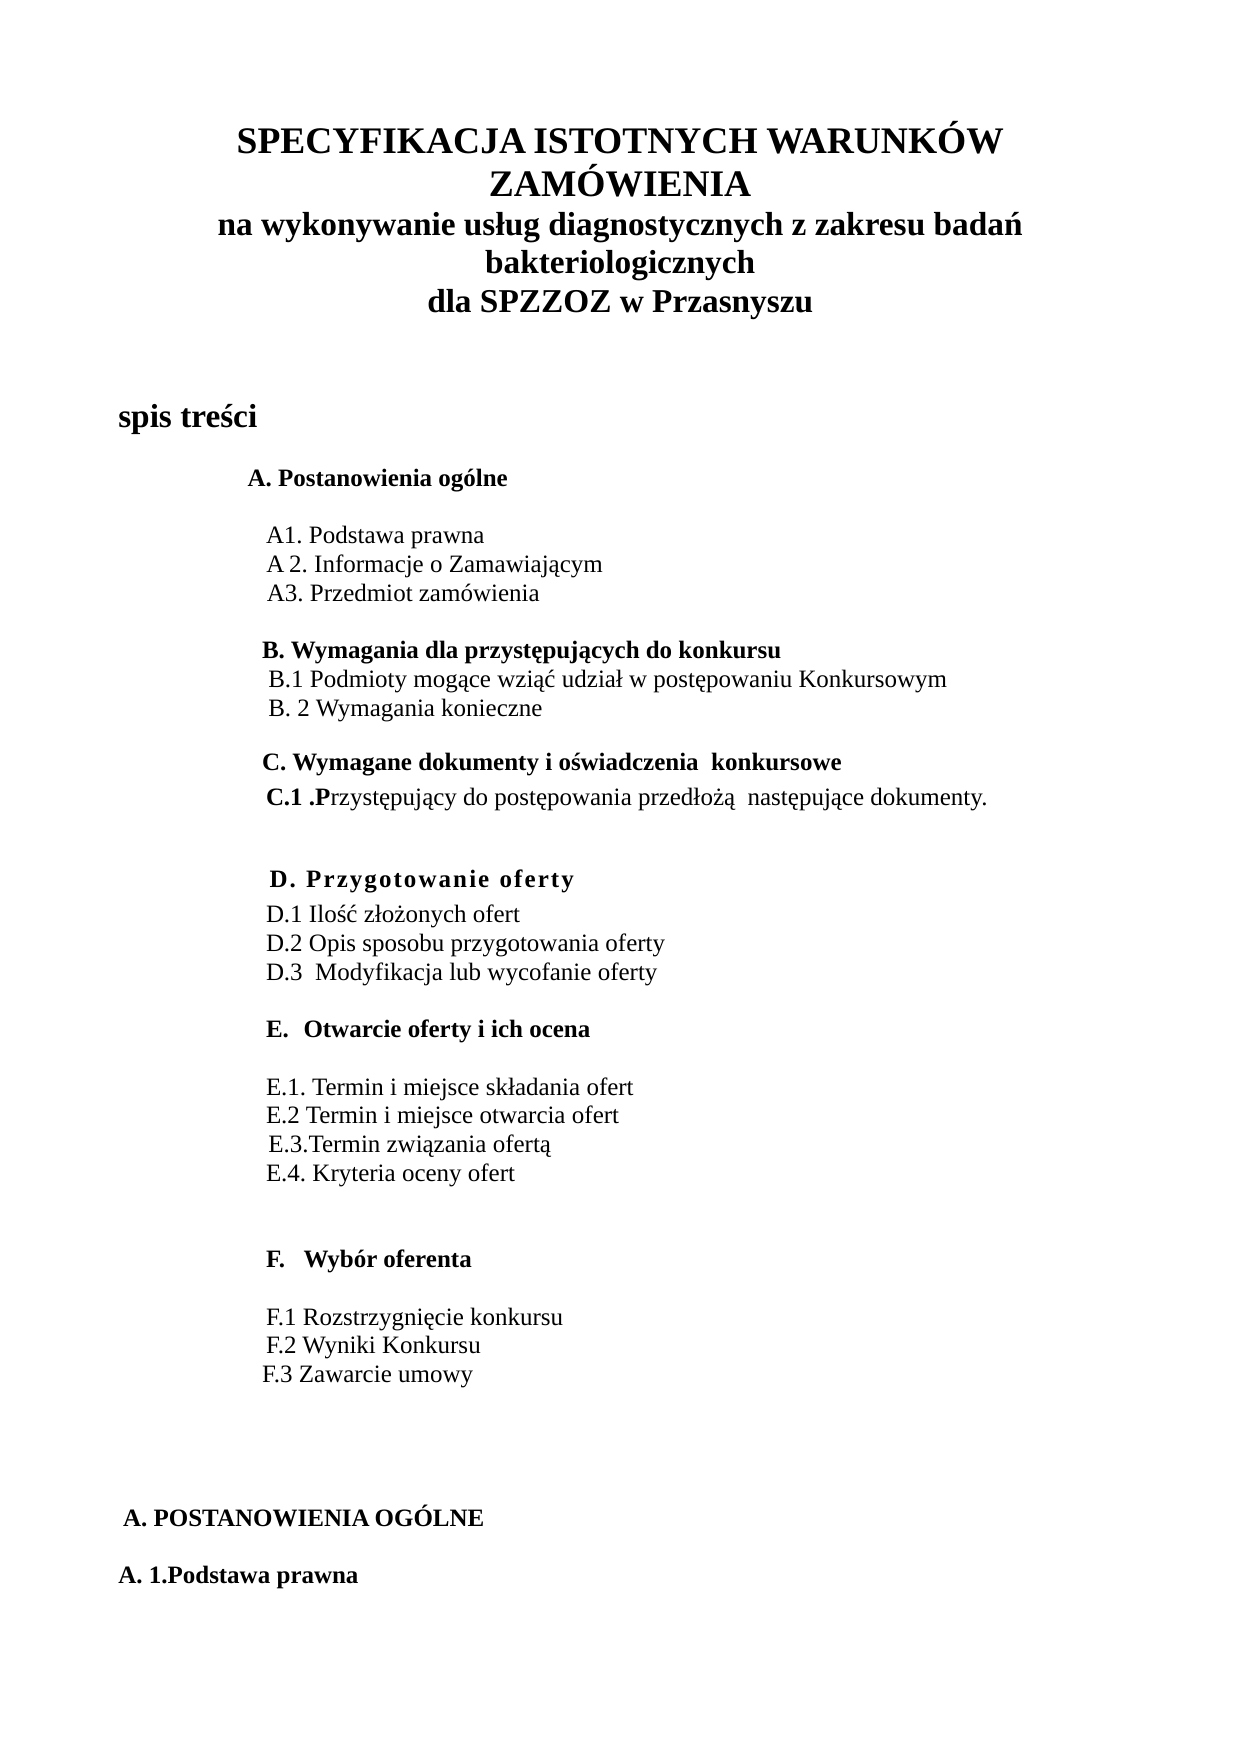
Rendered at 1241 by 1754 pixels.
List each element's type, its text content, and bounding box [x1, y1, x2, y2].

text B. 2 Wymagania konieczne [118, 693, 1122, 722]
list Wybór oferenta [266, 1244, 1122, 1273]
text E.4. Kryteria oceny ofert [118, 1158, 1122, 1187]
text C.1 .Przystępujący do postępowania przedłożą następujące dokumenty. [118, 782, 1122, 811]
text E.1. Termin i miejsce składania ofert [266, 1072, 1122, 1101]
text B. Wymagania dla przystępujących do konkursu [118, 636, 1122, 664]
subtitle D. Przygotowanie oferty [236, 864, 1122, 893]
text SPECYFIKACJA ISTOTNYCH WARUNKÓW ZAMÓWIENIA [118, 118, 1122, 204]
text dla SPZZOZ w Przasnyszu [118, 281, 1122, 319]
text D.3 Modyfikacja lub wycofanie oferty [266, 957, 1122, 986]
text F.2 Wyniki Konkursu [266, 1331, 1122, 1359]
text E.3.Termin związania ofertą [118, 1129, 1122, 1158]
text na wykonywanie usług diagnostycznych z zakresu badań bakteriologicznych [118, 204, 1122, 281]
text F.3 Zawarcie umowy [118, 1359, 1122, 1388]
text A. Postanowienia ogólne [236, 463, 1122, 492]
subtitle C. Wymagane dokumenty i oświadczenia konkursowe [118, 747, 1122, 776]
text B.1 Podmioty mogące wziąć udział w postępowaniu Konkursowym [118, 664, 1122, 693]
list Otwarcie oferty i ich ocena [266, 1014, 1122, 1043]
text spis treści [118, 396, 1122, 434]
text E.2 Termin i miejsce otwarcia ofert [266, 1101, 1122, 1129]
text A3. Przedmiot zamówienia [118, 578, 1122, 607]
text A1. Podstawa prawna [266, 521, 1122, 549]
text A. 1.Podstawa prawna [118, 1561, 1122, 1589]
text A 2. Informacje o Zamawiającym [236, 549, 1122, 578]
text D.1 Ilość złożonych ofert [266, 899, 1122, 928]
text D.2 Opis sposobu przygotowania oferty [266, 928, 1122, 957]
text F.1 Rozstrzygnięcie konkursu [266, 1302, 1122, 1331]
text A. POSTANOWIENIA OGÓLNE [118, 1503, 1122, 1532]
